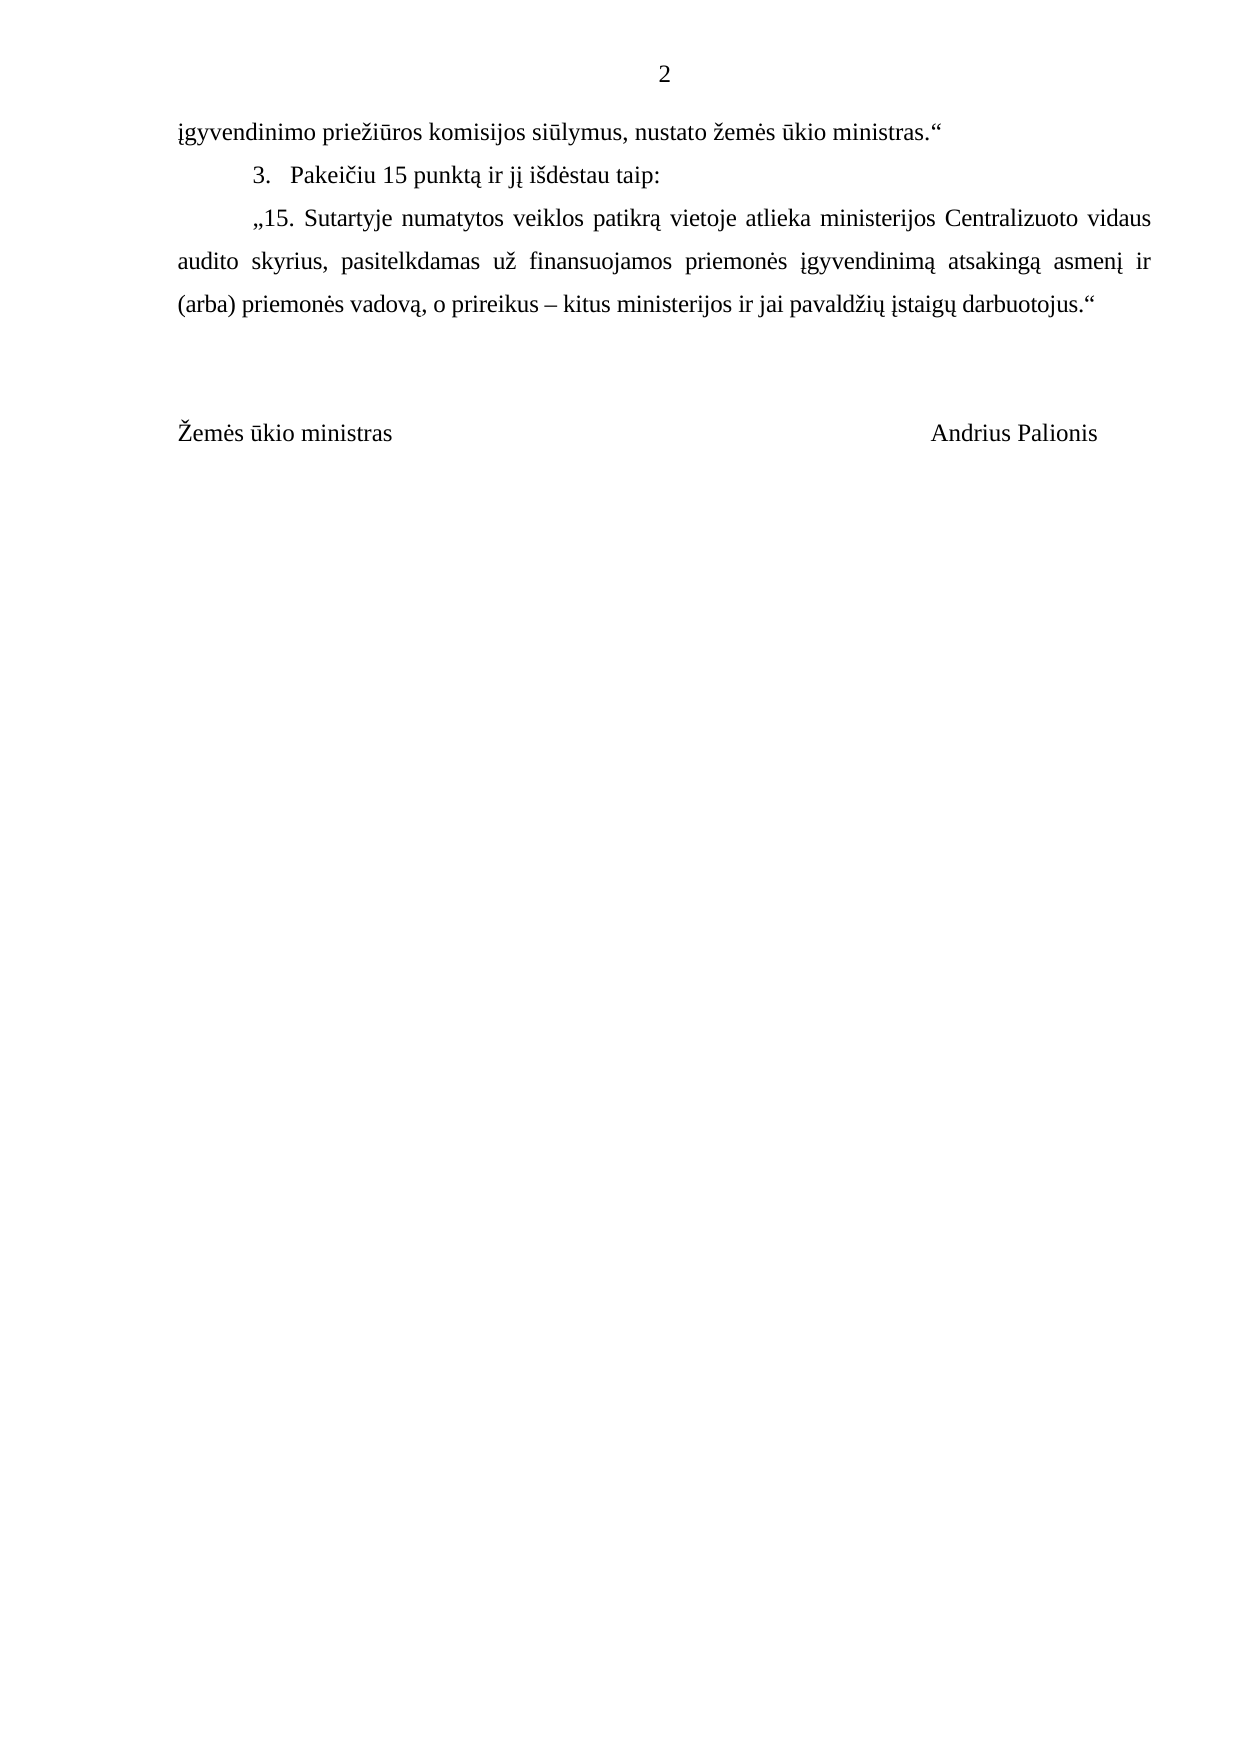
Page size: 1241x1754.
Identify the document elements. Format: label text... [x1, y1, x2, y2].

text „15. Sutartyje numatytos veiklos patikrą vietoje atlieka ministerijos Centralizuoto vidaus audito skyrius, pasitelkdamas už finansuojamos priemonės įgyvendinimą atsakingą asmenį ir (arba) priemonės vadovą, o prireikus – kitus ministerijos ir jai pavaldžių įstaigų darbuotojus.“ [177, 203, 1152, 318]
text 3. Pakeičiu 15 punktą ir jį išdėstau taip: [252, 160, 1152, 188]
text įgyvendinimo priežiūros komisijos siūlymus, nustato žemės ūkio ministras.“ [177, 117, 1152, 145]
text Žemės ūkio ministras Andrius Palionis [177, 418, 1152, 447]
